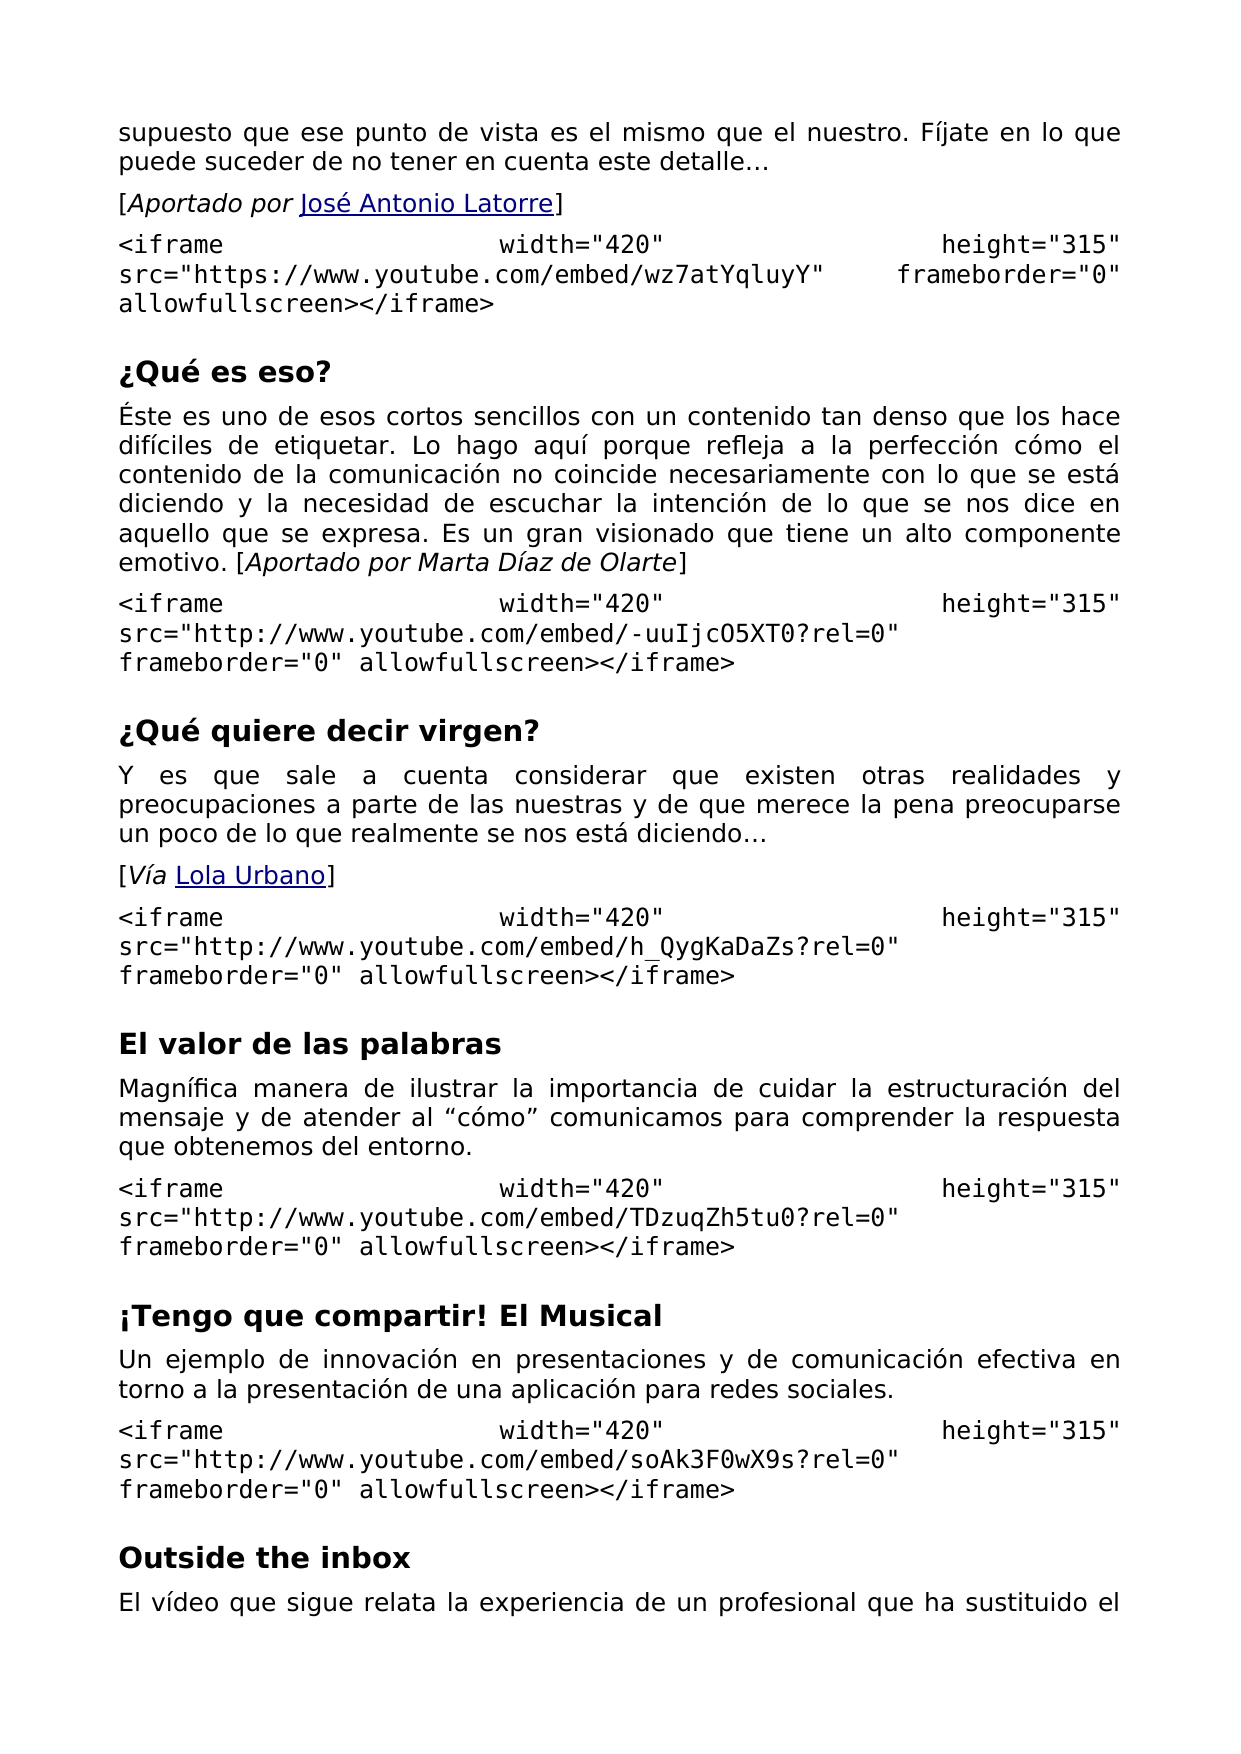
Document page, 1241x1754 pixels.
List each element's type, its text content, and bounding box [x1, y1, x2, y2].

subtitle Outside the inbox [118, 1541, 1122, 1575]
text <iframe width="420" height="315" src="http://www.youtube.com/embed/soAk3F0wX9s?rel=0" frameborder="0" allowfullscreen></iframe> [118, 1416, 1122, 1504]
subtitle ¿Qué es eso? [118, 356, 1122, 389]
text El vídeo que sigue relata la experiencia de un profesional que ha sustituido el [118, 1588, 1122, 1617]
text <iframe width="420" height="315" src="http://www.youtube.com/embed/h_QygKaDaZs?rel=0" frameborder="0" allowfullscreen></iframe> [118, 903, 1122, 990]
text <iframe width="420" height="315" src="https://www.youtube.com/embed/wz7atYqluyY" frameborder="0" allowfullscreen></iframe> [118, 231, 1122, 318]
subtitle ¡Tengo que compartir! El Musical [118, 1299, 1122, 1333]
text [Aportado por José Antonio Latorre] [118, 189, 1122, 218]
text <iframe width="420" height="315" src="http://www.youtube.com/embed/TDzuqZh5tu0?rel=0" frameborder="0" allowfullscreen></iframe> [118, 1174, 1122, 1262]
subtitle El valor de las palabras [118, 1028, 1122, 1062]
text Un ejemplo de innovación en presentaciones y de comunicación efectiva en torno a la presentación de una aplicación para redes sociales. [118, 1346, 1122, 1404]
text Magnífica manera de ilustrar la importancia de cuidar la estructuración del mensaje y de atender al “cómo” comunicamos para comprender la respuesta que obtenemos del entorno. [118, 1074, 1122, 1162]
text supuesto que ese punto de vista es el mismo que el nuestro. Fíjate en lo que puede suceder de no tener en cuenta este detalle… [118, 118, 1122, 176]
subtitle ¿Qué quiere decir virgen? [118, 714, 1122, 748]
text Y es que sale a cuenta considerar que existen otras realidades y preocupaciones a parte de las nuestras y de que merece la pena preocuparse un poco de lo que realmente se nos está diciendo… [118, 761, 1122, 848]
text [Vía Lola Urbano] [118, 861, 1122, 890]
text <iframe width="420" height="315" src="http://www.youtube.com/embed/-uuIjcO5XT0?rel=0" frameborder="0" allowfullscreen></iframe> [118, 589, 1122, 677]
text Éste es uno de esos cortos sencillos con un contenido tan denso que los hace difíciles de etiquetar. Lo hago aquí porque refleja a la perfección cómo el contenido de la comunicación no coincide necesariamente con lo que se está diciendo y la necesidad de escuchar la intención de lo que se nos dice en aquello que se expresa. Es un gran visionado que tiene un alto componente emotivo. [Aportado por Marta Díaz de Olarte] [118, 402, 1122, 577]
